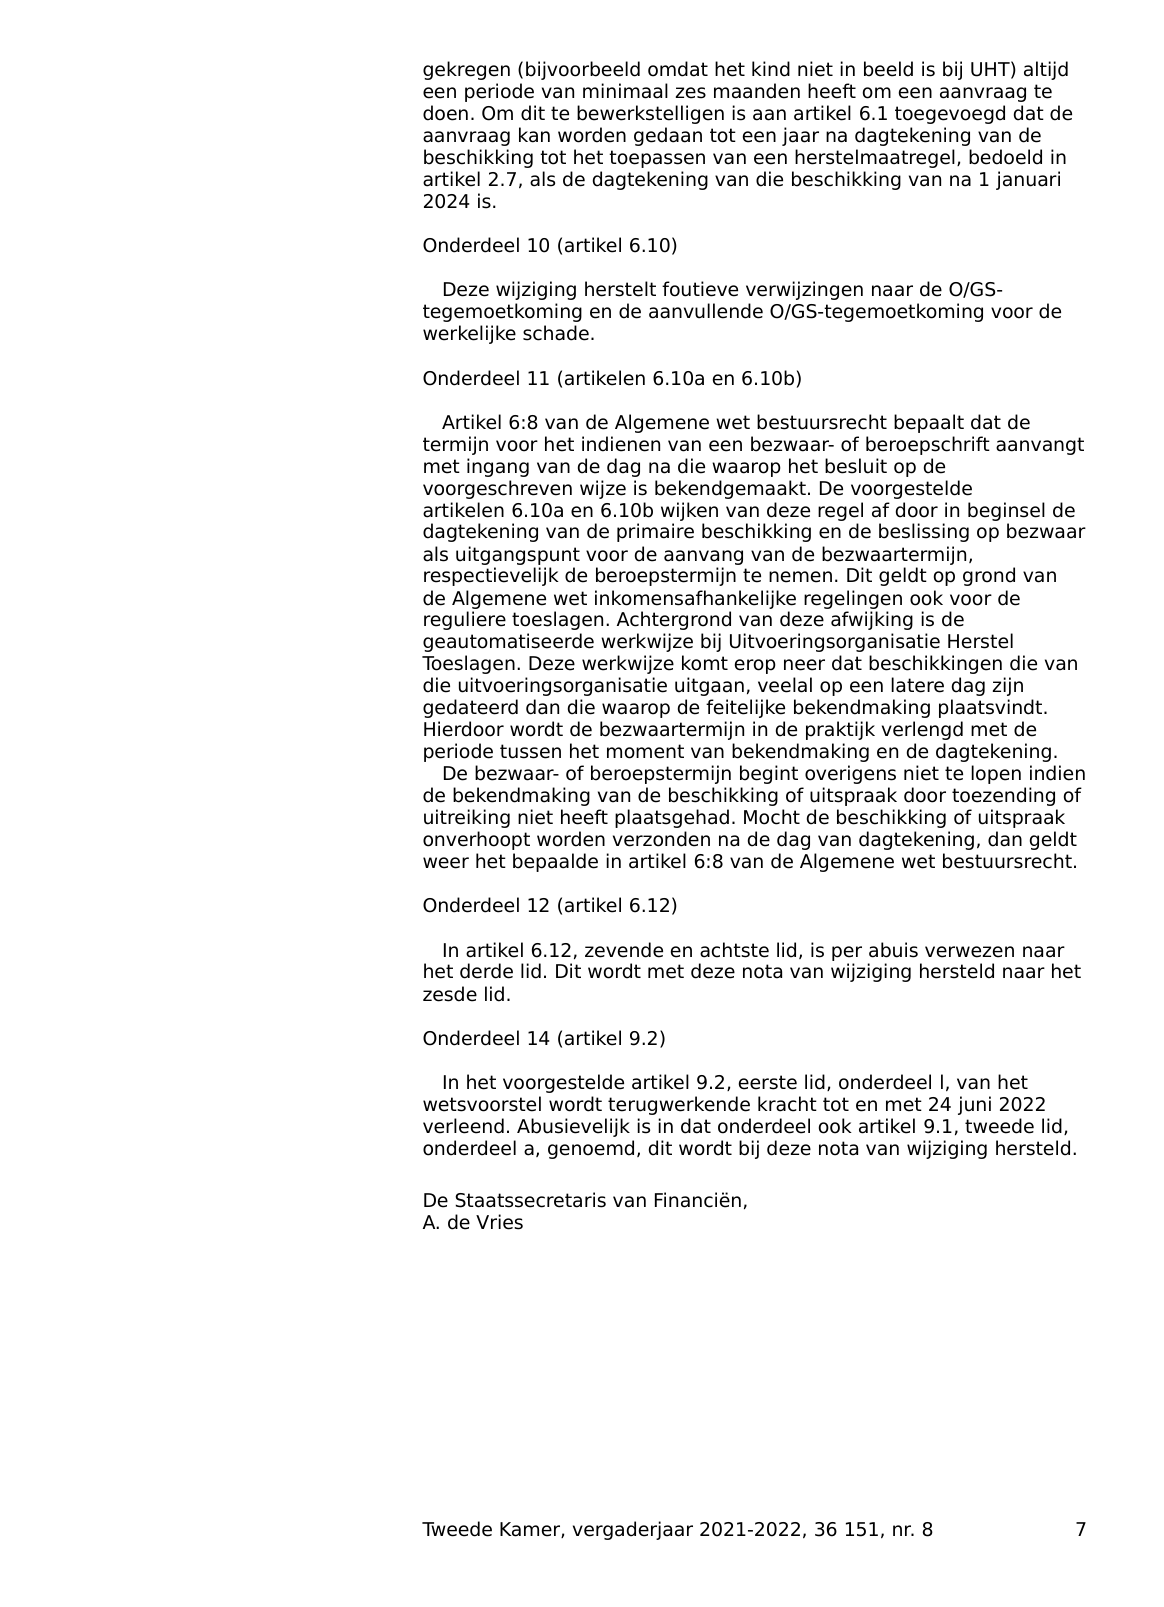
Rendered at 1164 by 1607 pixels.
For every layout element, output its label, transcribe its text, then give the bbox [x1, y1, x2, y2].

text In het voorgestelde artikel 9.2, eerste lid, onderdeel l, van het wetsvoorstel wordt terugwerkende kracht tot en met 24 juni 2022 verleend. Abusievelijk is in dat onderdeel ook artikel 9.1, tweede lid, onderdeel a, genoemd, dit wordt bij deze nota van wijziging hersteld. [422, 1072, 1087, 1160]
text De bezwaar- of beroepstermijn begint overigens niet te lopen indien de bekendmaking van de beschikking of uitspraak door toezending of uitreiking niet heeft plaatsgehad. Mocht de beschikking of uitspraak onverhoopt worden verzonden na de dag van dagtekening, dan geldt weer het bepaalde in artikel 6:8 van de Algemene wet bestuursrecht. [422, 763, 1087, 873]
subtitle Onderdeel 12 (artikel 6.12) [422, 895, 1087, 917]
text Artikel 6:8 van de Algemene wet bestuursrecht bepaalt dat de termijn voor het indienen van een bezwaar- of beroepschrift aanvangt met ingang van de dag na die waarop het besluit op de voorgeschreven wijze is bekendgemaakt. De voorgestelde artikelen 6.10a en 6.10b wijken van deze regel af door in beginsel de dagtekening van de primaire beschikking en de beslissing op bezwaar als uitgangspunt voor de aanvang van de bezwaartermijn, respectievelijk de beroepstermijn te nemen. Dit geldt op grond van de Algemene wet inkomensafhankelijke regelingen ook voor de reguliere toeslagen. Achtergrond van deze afwijking is de geautomatiseerde werkwijze bij Uitvoeringsorganisatie Herstel Toeslagen. Deze werkwijze komt erop neer dat beschikkingen die van die uitvoeringsorganisatie uitgaan, veelal op een latere dag zijn gedateerd dan die waarop de feitelijke bekendmaking plaatsvindt. Hierdoor wordt de bezwaartermijn in de praktijk verlengd met de periode tussen het moment van bekendmaking en de dagtekening. [422, 412, 1087, 763]
subtitle Onderdeel 14 (artikel 9.2) [422, 1028, 1087, 1049]
text Deze wijziging herstelt foutieve verwijzingen naar de O/GS-tegemoetkoming en de aanvullende O/GS-tegemoetkoming voor de werkelijke schade. [422, 279, 1087, 345]
subtitle Onderdeel 10 (artikel 6.10) [422, 235, 1087, 257]
subtitle Onderdeel 11 (artikelen 6.10a en 6.10b) [422, 367, 1087, 389]
text De Staatssecretaris van Financiën, A. de Vries [422, 1190, 1087, 1234]
text In artikel 6.12, zevende en achtste lid, is per abuis verwezen naar het derde lid. Dit wordt met deze nota van wijziging hersteld naar het zesde lid. [422, 939, 1087, 1005]
text gekregen (bijvoorbeeld omdat het kind niet in beeld is bij UHT) altijd een periode van minimaal zes maanden heeft om een aanvraag te doen. Om dit te bewerkstelligen is aan artikel 6.1 toegevoegd dat de aanvraag kan worden gedaan tot een jaar na dagtekening van de beschikking tot het toepassen van een herstelmaatregel, bedoeld in artikel 2.7, als de dagtekening van die beschikking van na 1 januari 2024 is. [422, 59, 1087, 213]
